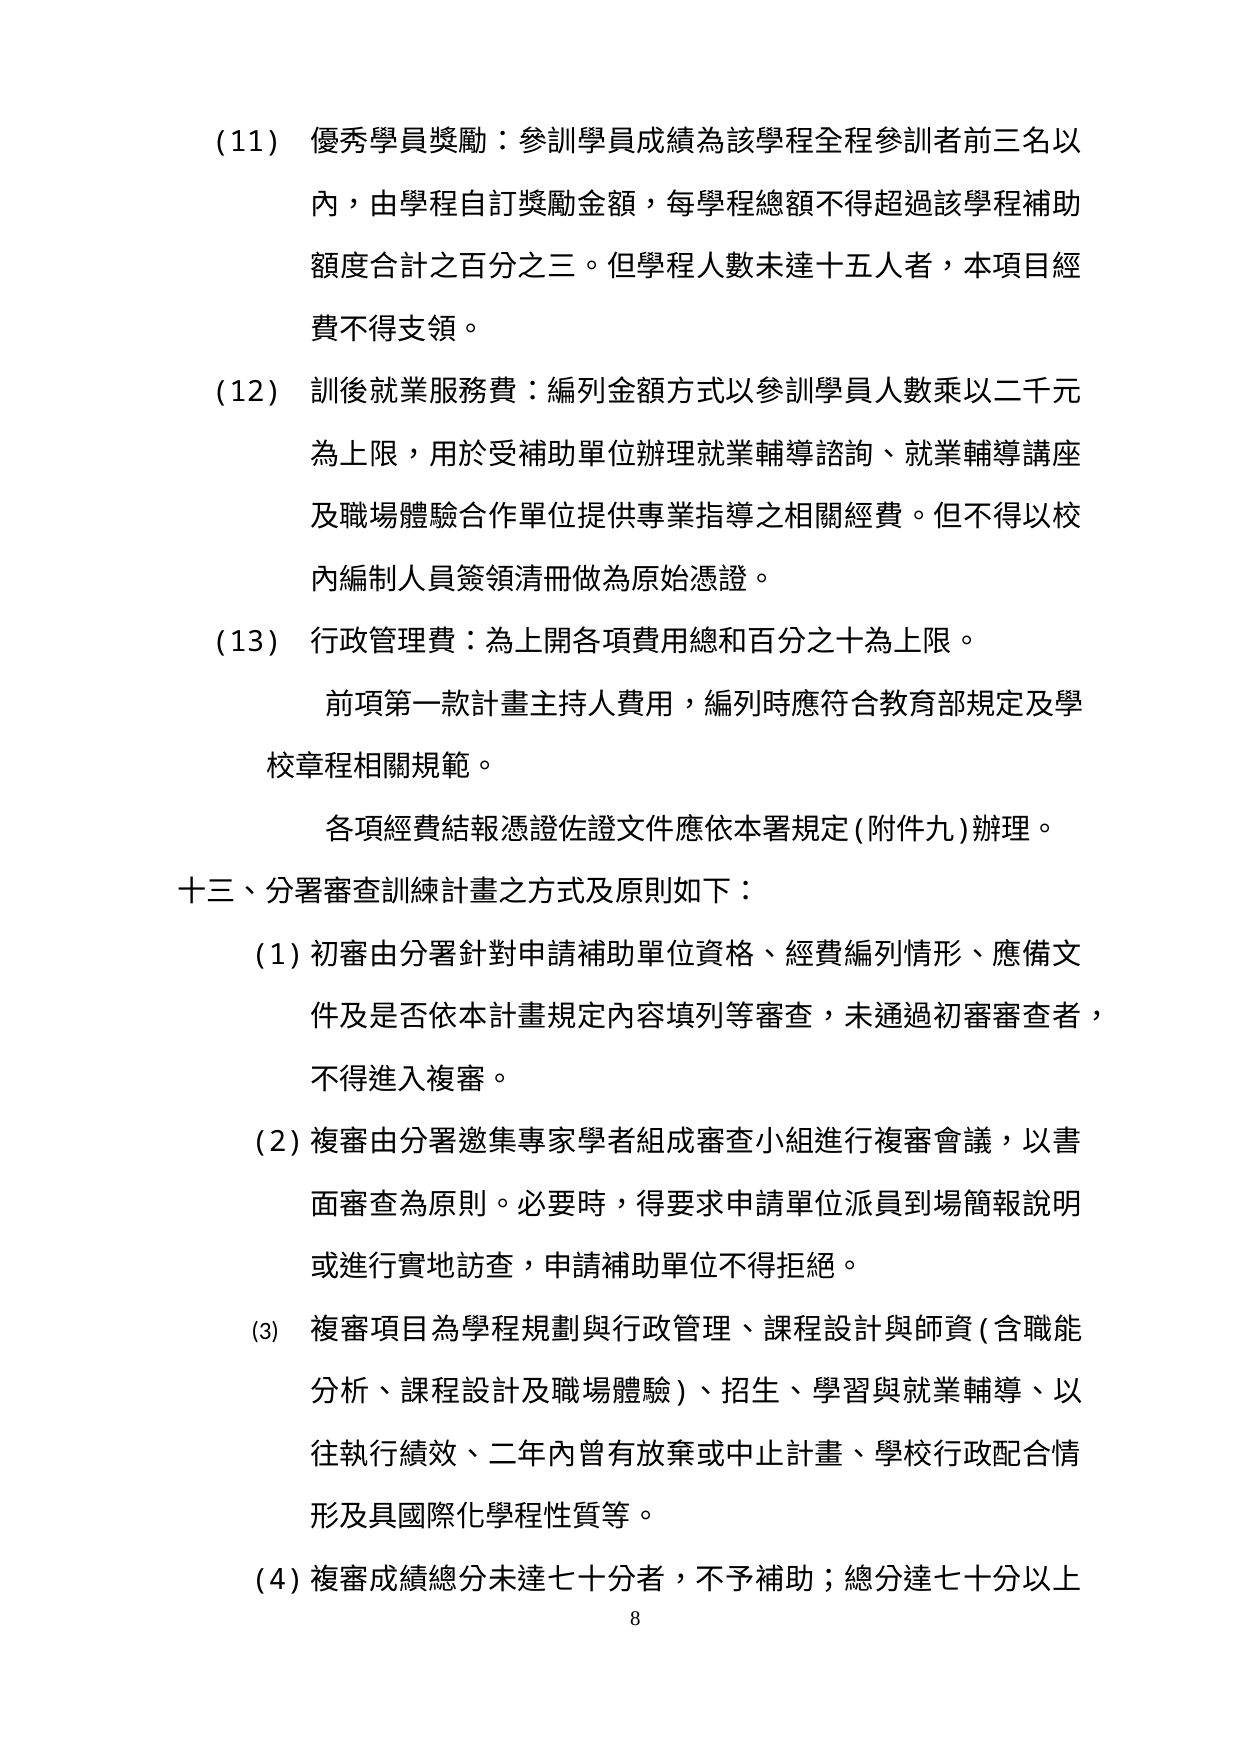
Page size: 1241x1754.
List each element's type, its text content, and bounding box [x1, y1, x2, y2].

list 初審由分署針對申請補助單位資格、經費編列情形、應備文件及是否依本計畫規定內容填列等審查，未通過初審審查者，不得進入複審。 [251, 910, 1082, 1097]
text 十三、分署審查訓練計畫之方式及原則如下： [177, 847, 1092, 910]
text 前項第一款計畫主持人費用，編列時應符合教育部規定及學校章程相關規範。 [266, 660, 1092, 785]
list 複審由分署邀集專家學者組成審查小組進行複審會議，以書面審查為原則。必要時，得要求申請單位派員到場簡報說明或進行實地訪查，申請補助單位不得拒絕。 [251, 1097, 1082, 1285]
list 優秀學員獎勵：參訓學員成績為該學程全程參訓者前三名以內，由學程自訂獎勵金額，每學程總額不得超過該學程補助額度合計之百分之三。但學程人數未達十五人者，本項目經費不得支領。 [212, 97, 1082, 347]
list 行政管理費：為上開各項費用總和百分之十為上限。 [212, 597, 1082, 660]
list 訓後就業服務費：編列金額方式以參訓學員人數乘以二千元為上限，用於受補助單位辦理就業輔導諮詢、就業輔導講座及職場體驗合作單位提供專業指導之相關經費。但不得以校內編制人員簽領清冊做為原始憑證。 [212, 347, 1082, 597]
list 複審項目為學程規劃與行政管理、課程設計與師資(含職能分析、課程設計及職場體驗)、招生、學習與就業輔導、以往執行績效、二年內曾有放棄或中止計畫、學校行政配合情形及具國際化學程性質等。 [251, 1285, 1082, 1535]
list 複審成績總分未達七十分者，不予補助；總分達七十分以上 [251, 1535, 1082, 1597]
text 各項經費結報憑證佐證文件應依本署規定(附件九)辦理。 [266, 785, 1092, 847]
